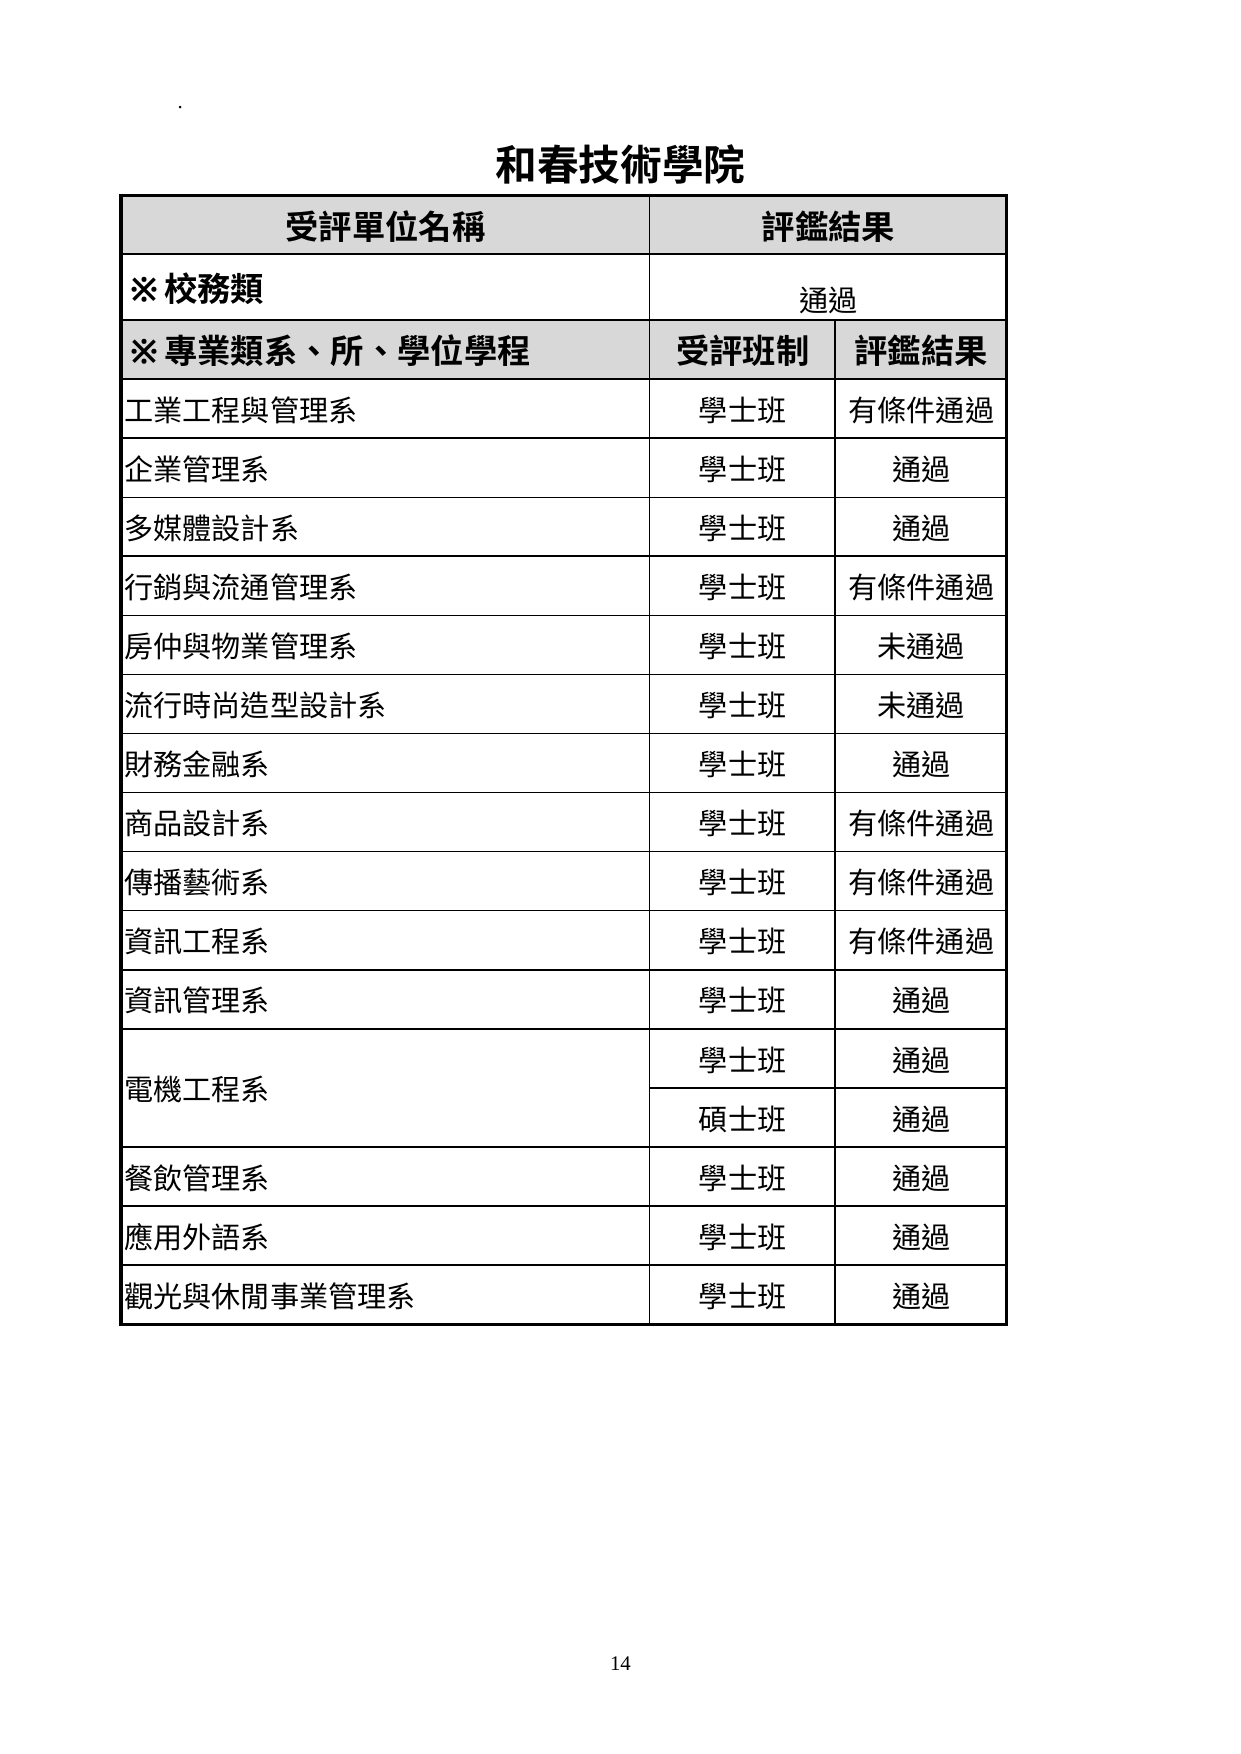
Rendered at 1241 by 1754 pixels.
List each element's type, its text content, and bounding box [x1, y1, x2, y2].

table_cell 有條件通過 [836, 911, 1005, 969]
table_cell 學士班 [650, 616, 834, 673]
table_cell 通過 [836, 498, 1005, 555]
table_cell 未通過 [836, 616, 1005, 673]
table_cell 學士班 [650, 675, 834, 733]
table_cell 應用外語系 [123, 1207, 649, 1264]
table_cell 房仲與物業管理系 [123, 616, 649, 673]
table_cell 有條件通過 [836, 380, 1005, 437]
table_cell 未通過 [836, 675, 1005, 733]
table_cell 通過 [836, 1089, 1005, 1146]
table_cell 受評班制 [650, 321, 834, 378]
table_cell 通過 [836, 1207, 1005, 1264]
table_cell 學士班 [650, 911, 834, 969]
table_cell 電機工程系 [123, 1030, 649, 1146]
table_cell 有條件通過 [836, 793, 1005, 851]
table_cell 工業工程與管理系 [123, 380, 649, 437]
table_cell 通過 [836, 1148, 1005, 1205]
table_cell 通過 [836, 734, 1005, 792]
table_cell 企業管理系 [123, 439, 649, 496]
table_cell 多媒體設計系 [123, 498, 649, 555]
table_cell 餐飲管理系 [123, 1148, 649, 1205]
table_cell 學士班 [650, 380, 834, 437]
table_cell 商品設計系 [123, 793, 649, 851]
table_cell 資訊管理系 [123, 971, 649, 1028]
table_cell 通過 [836, 971, 1005, 1028]
table_cell 有條件通過 [836, 852, 1005, 910]
table_cell 學士班 [650, 557, 834, 614]
table_cell 評鑑結果 [836, 321, 1005, 378]
table_cell 學士班 [650, 498, 834, 555]
table_header 受評單位名稱 [123, 197, 649, 253]
table_cell 碩士班 [650, 1089, 834, 1146]
table_cell 通過 [650, 255, 1005, 319]
table_cell 財務金融系 [123, 734, 649, 792]
table_cell 學士班 [650, 971, 834, 1028]
table_cell 觀光與休閒事業管理系 [123, 1266, 649, 1323]
table_cell 行銷與流通管理系 [123, 557, 649, 614]
text 和春技術學院 [177, 132, 1063, 192]
table_cell 傳播藝術系 [123, 852, 649, 910]
table_cell ※校務類 [123, 255, 649, 319]
table_cell 通過 [836, 439, 1005, 496]
table_cell 學士班 [650, 734, 834, 792]
table_cell 有條件通過 [836, 557, 1005, 614]
table_cell ※專業類系、所、學位學程 [123, 321, 649, 378]
table_cell 通過 [836, 1030, 1005, 1087]
table_cell 學士班 [650, 1207, 834, 1264]
table_cell 學士班 [650, 1148, 834, 1205]
table_cell 學士班 [650, 1266, 834, 1323]
table_cell 學士班 [650, 793, 834, 851]
table_cell 流行時尚造型設計系 [123, 675, 649, 733]
table_cell 學士班 [650, 1030, 834, 1087]
table_header 評鑑結果 [650, 197, 1005, 253]
table_cell 資訊工程系 [123, 911, 649, 969]
table_cell 學士班 [650, 852, 834, 910]
table_cell 通過 [836, 1266, 1005, 1323]
table_cell 學士班 [650, 439, 834, 496]
